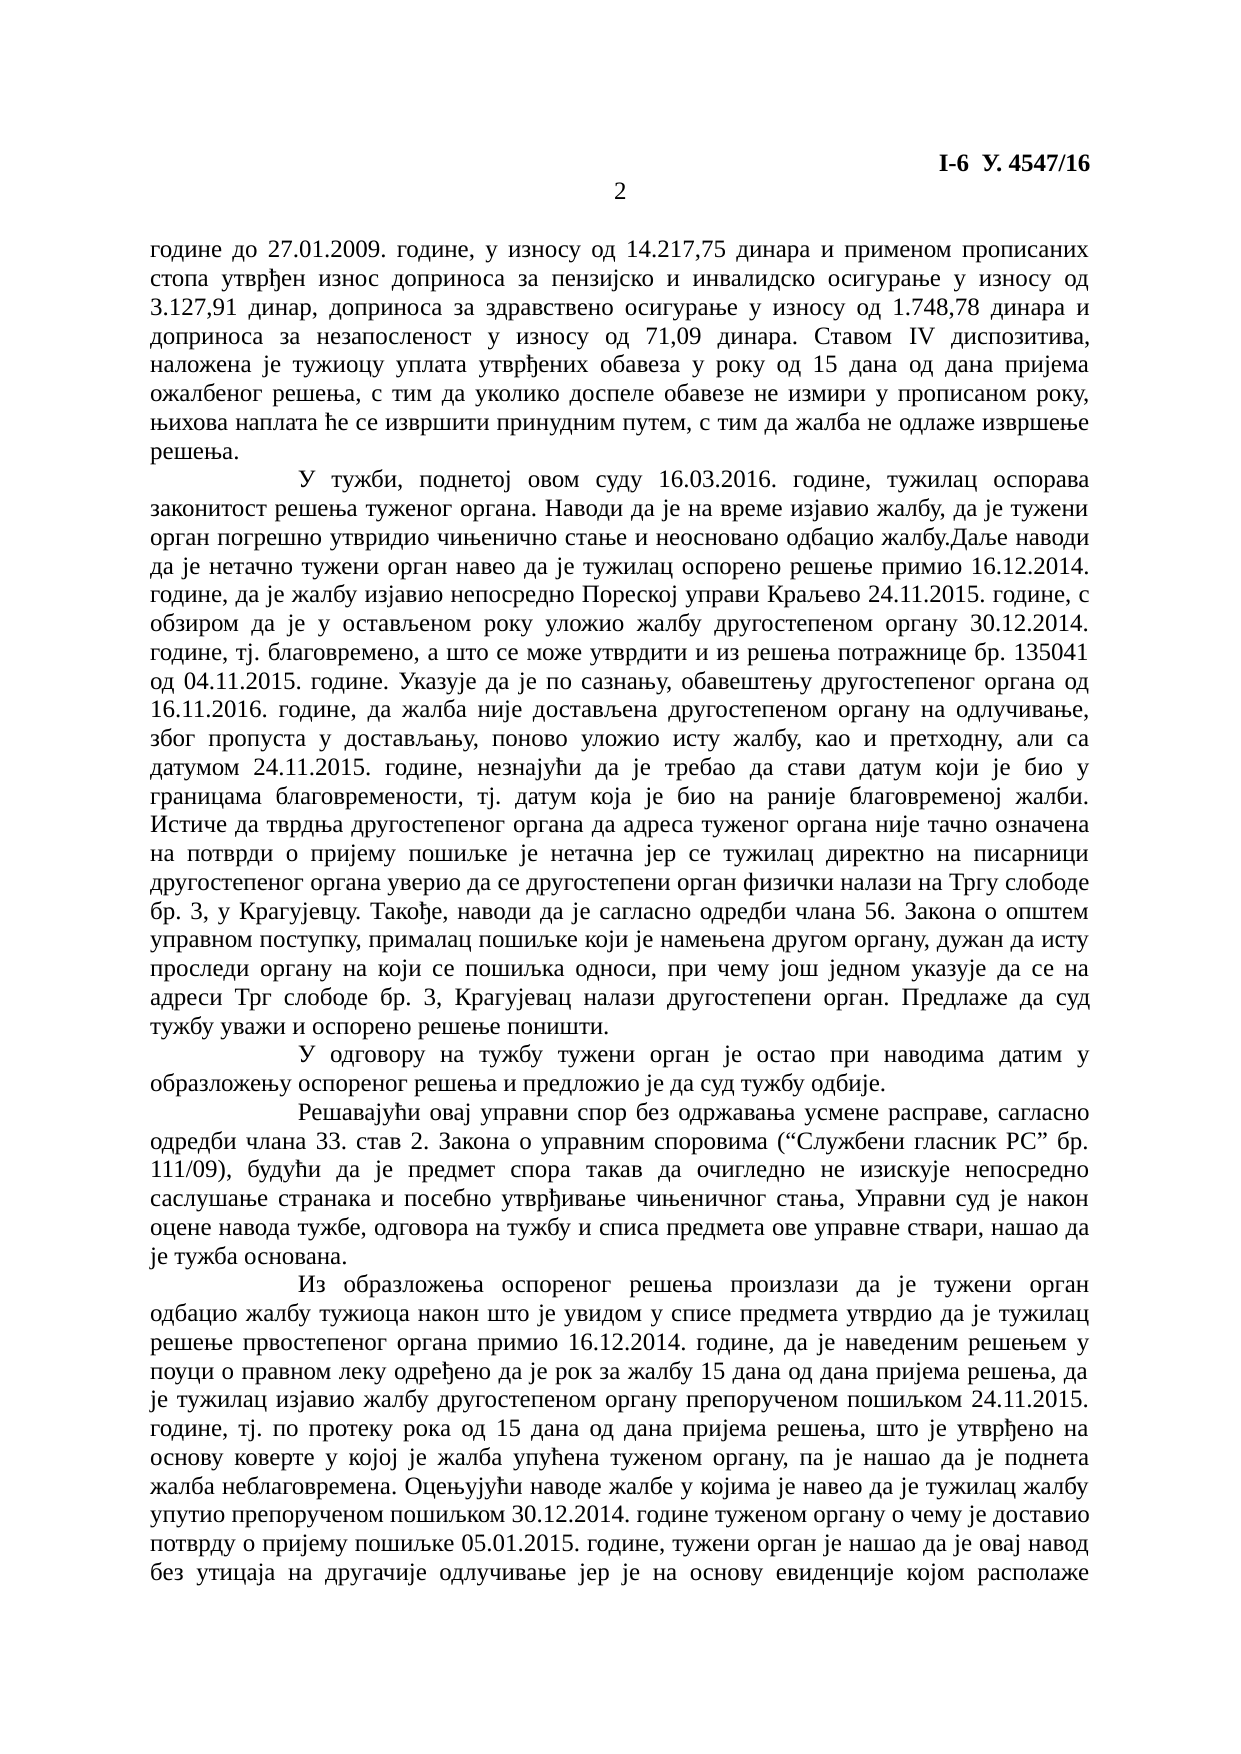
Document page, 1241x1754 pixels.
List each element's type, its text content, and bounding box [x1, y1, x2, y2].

text Решавајући овај управни спор без одржавања усмене расправе, сагласно одредби члана 33. став 2. Закона о управним споровима (“Службени гласник РС” бр. 111/09), будући да је предмет спора такав да очигледно не изискује непосредно саслушање странака и посебно утврђивање чињеничног стања, Управни суд је након оцене навода тужбе, одговора на тужбу и списа предмета ове управне ствари, нашао да је тужба основана. [150, 1097, 1090, 1269]
text Из образложења оспореног решења произлази да је тужени орган одбацио жалбу тужиоца након што је увидом у списе предмета утврдио да је тужилац решење првостепеног органа примио 16.12.2014. године, да је наведеним решењем у поуци о правном леку одређено да је рок за жалбу 15 дана од дана пријема решења, да је тужилац изјавио жалбу другостепеном органу препорученом пошиљком 24.11.2015. године, тј. по протеку рока од 15 дана од дана пријема решења, што је утврђено на основу коверте у којој је жалба упућена туженом органу, па је нашао да је поднета жалба неблаговремена. Оцењујући наводе жалбе у којима је навео да је тужилац жалбу упутио препорученом пошиљком 30.12.2014. године туженом органу о чему је доставио потврду о пријему пошиљке 05.01.2015. године, тужени орган је нашао да је овај навод без утицаја на другачије одлучивање јер је на основу евиденције којом располаже [150, 1269, 1090, 1586]
text У одговору на тужбу тужени орган је остао при наводима датим у образложењу оспореног решења и предложио је да суд тужбу одбије. [150, 1039, 1090, 1097]
text године до 27.01.2009. године, у износу од 14.217,75 динара и применом прописаних стопа утврђен износ доприноса за пензијско и инвалидско осигурање у износу од 3.127,91 динар, доприноса за здравствено осигурање у износу од 1.748,78 динара и доприноса за незапосленост у износу од 71,09 динара. Ставом IV диспозитива, наложена је тужиоцу уплата утврђених обавеза у року од 15 дана од дана пријема ожалбеног решења, с тим да уколико доспеле обавезе не измири у прописаном року, њихова наплата ће се извршити принудним путем, с тим да жалба не одлаже извршење решења. [150, 234, 1090, 464]
text У тужби, поднетој овом суду 16.03.2016. године, тужилац оспорава законитост решења туженог органа. Наводи да је на време изјавио жалбу, да је тужени орган погрешно утвридио чињенично стање и неосновано одбацио жалбу.Даље наводи да је нетачно тужени орган навео да је тужилац оспорено решење примио 16.12.2014. године, да је жалбу изјавио непосредно Пореској управи Краљево 24.11.2015. године, с обзиром да је у остављеном року уложио жалбу другостепеном органу 30.12.2014. године, тј. благовремено, а што се може утврдити и из решења потражнице бр. 135041 од 04.11.2015. године. Указује да је по сазнању, обавештењу другостепеног органа од 16.11.2016. године, да жалба није достављена другостепеном органу на одлучивање, због пропуста у достављању, поново уложио исту жалбу, као и претходну, али са датумом 24.11.2015. године, незнајући да је требао да стави датум који је био у границама благовремености, тј. датум која је био на раније благовременој жалби. Истиче да тврдња другостепеног органа да адреса туженог органа није тачно означена на потврди о пријему пошиљке је нетачна јер се тужилац директно на писарници другостепеног органа уверио да се другостепени орган физички налази на Тргу слободе бр. 3, у Крагујевцу. Такође, наводи да је сагласно одредби члана 56. Закона о општем управном поступку, прималац пошиљке који је намењена другом органу, дужан да исту проследи органу на који се пошиљка односи, при чему још једном указује да се на адреси Трг слободе бр. 3, Крагујевац налази другостепени орган. Предлаже да суд тужбу уважи и оспорено решење поништи. [150, 464, 1090, 1039]
